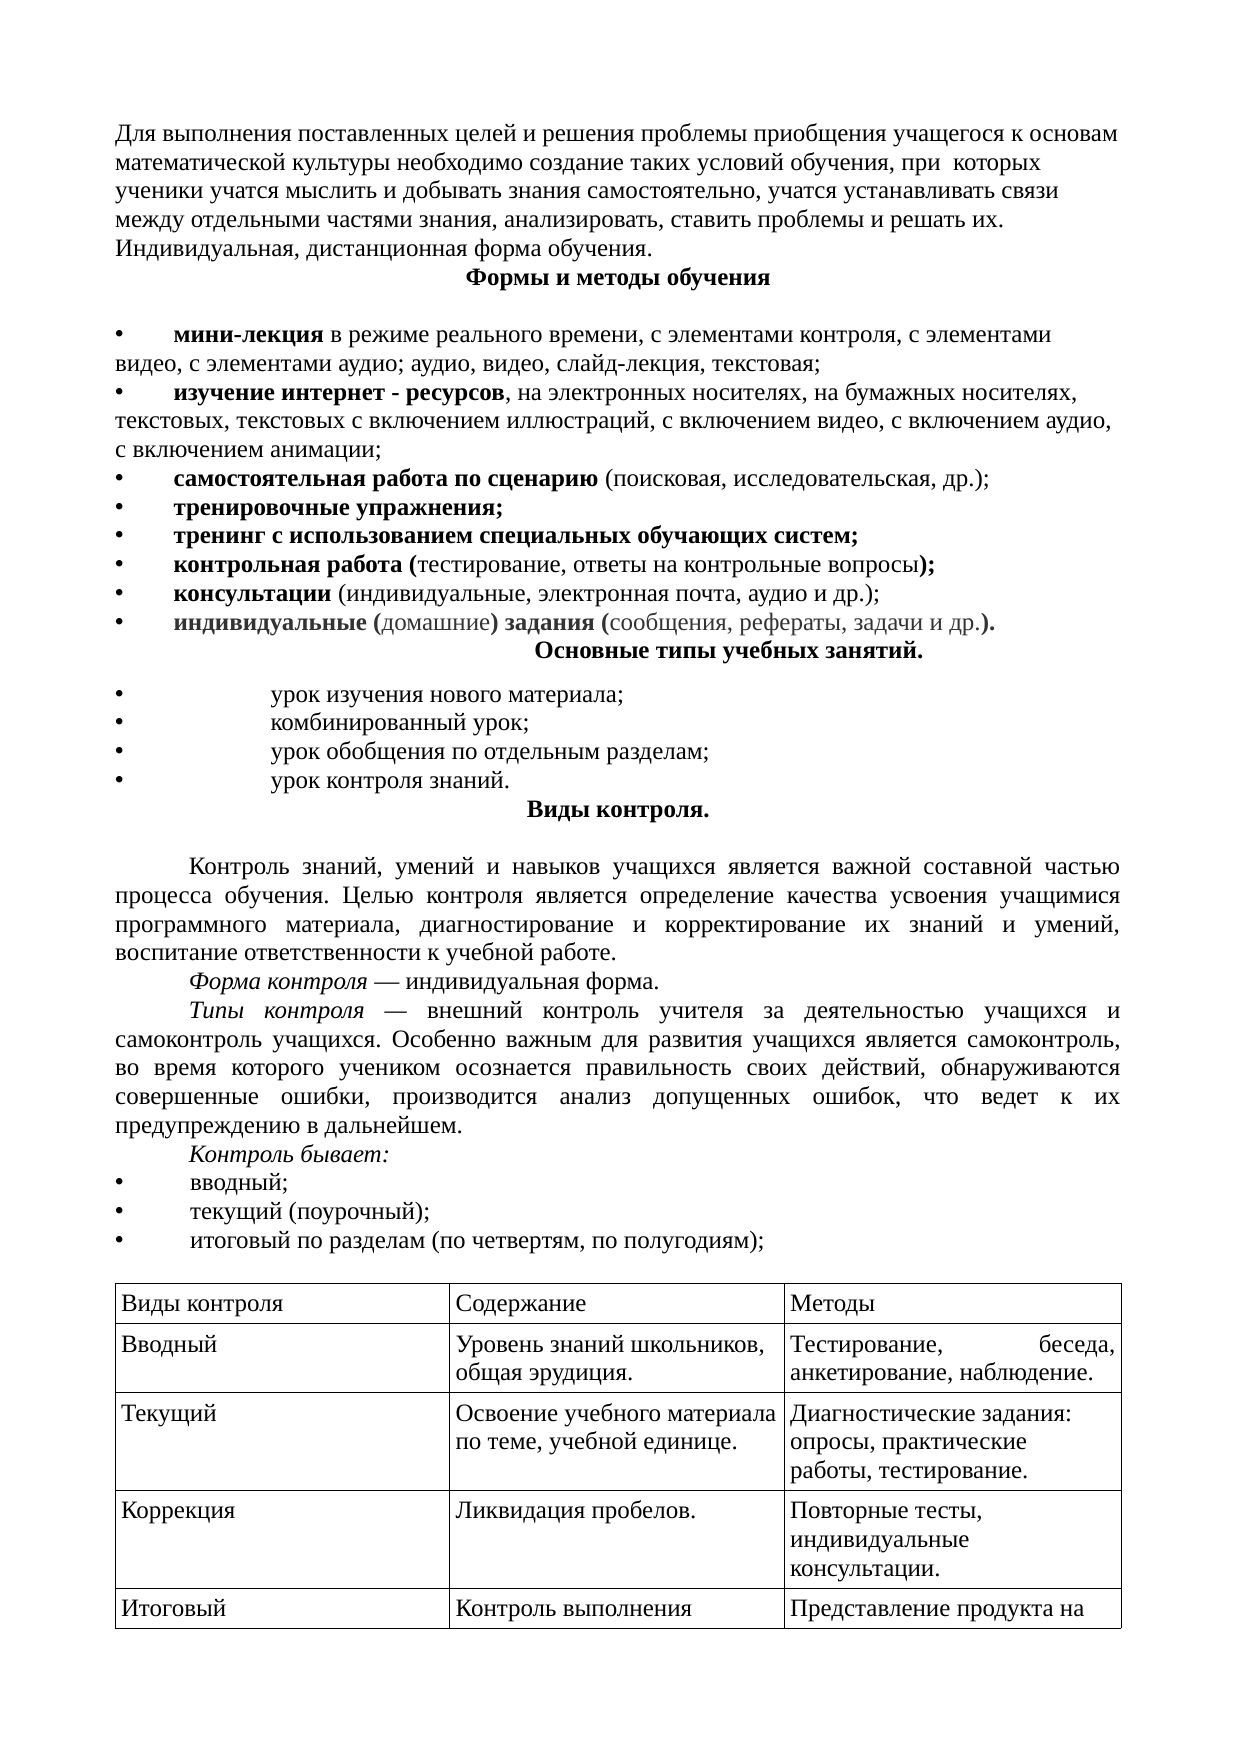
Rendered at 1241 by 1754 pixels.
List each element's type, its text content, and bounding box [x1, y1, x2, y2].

table_cell Ликвидация пробелов. [450, 1491, 784, 1587]
list изучение интернет - ресурсов, на электронных носителях, на бумажных носителях, текстовых, текстовых с включением иллюстраций, с включением видео, с включением аудио, с включением анимации; [115, 377, 1121, 463]
table_cell Текущий [116, 1393, 449, 1490]
list урок контроля знаний. [115, 765, 1121, 794]
list Основные типы учебных занятий. [233, 636, 1121, 664]
table_cell Тестирование, беседа, анкетирование, наблюдение. [785, 1324, 1121, 1392]
text Контроль бывает: [115, 1139, 1121, 1167]
table_cell Повторные тесты, индивидуальные консультации. [785, 1491, 1121, 1587]
table_cell Вводный [116, 1324, 449, 1392]
list контрольная работа (тестирование, ответы на контрольные вопросы); [115, 549, 1121, 578]
list консультации (индивидуальные, электронная почта, аудио и др.); [115, 578, 1121, 607]
text Типы контроля — внешний контроль учителя за деятельностью учащихся и самоконтроль учащихся. Особенно важным для развития учащихся является самоконтроль, во время которого учеником осознается правильность своих действий, обнаруживаются совершенные ошибки, производится анализ допущенных ошибок, что ведет к их предупреждению в дальнейшем. [115, 995, 1121, 1139]
list комбинированный урок; [115, 707, 1121, 736]
list вводный; [115, 1167, 1121, 1196]
table_header Методы [785, 1284, 1121, 1323]
table_header Содержание [450, 1284, 784, 1323]
table_cell Уровень знаний школьников, общая эрудиция. [450, 1324, 784, 1392]
text Формы и методы обучения [115, 262, 1121, 291]
list тренировочные упражнения; [115, 492, 1121, 521]
list текущий (поурочный); [115, 1196, 1121, 1225]
table_header Виды контроля [116, 1284, 449, 1323]
table_cell Освоение учебного материала по теме, учебной единице. [450, 1393, 784, 1490]
list тренинг с использованием специальных обучающих систем; [115, 521, 1121, 549]
text Виды контроля. [115, 794, 1121, 822]
table_cell Итоговый [116, 1589, 449, 1628]
table_cell Диагностические задания: опросы, практические работы, тестирование. [785, 1393, 1121, 1490]
table_cell Представление продукта на [785, 1589, 1121, 1628]
list урок изучения нового материала; [115, 679, 1121, 707]
list самостоятельная работа по сценарию (поисковая, исследовательская, др.); [115, 463, 1121, 492]
text Форма контроля — индивидуальная форма. [115, 966, 1121, 995]
text Для выполнения поставленных целей и решения проблемы приобщения учащегося к основам математической культуры необходимо создание таких условий обучения, при которых ученики учатся мыслить и добывать знания самостоятельно, учатся устанавливать связи между отдельными частями знания, анализировать, ставить проблемы и решать их. Индивидуальная, дистанционная форма обучения. [115, 118, 1121, 262]
text Контроль знаний, умений и навыков учащихся является важной составной частью процесса обучения. Целью контроля является определение качества усвоения учащимися программного материала, диагностирование и корректирование их знаний и умений, воспитание ответственности к учебной работе. [115, 851, 1121, 966]
list итоговый по разделам (по четвертям, по полугодиям); [115, 1225, 1121, 1254]
list индивидуальные (домашние) задания (сообщения, рефераты, задачи и др.). [115, 607, 1121, 636]
list мини-лекция в режиме реального времени, с элементами контроля, с элементами видео, с элементами аудио; аудио, видео, слайд-лекция, текстовая; [115, 319, 1121, 377]
list урок обобщения по отдельным разделам; [115, 736, 1121, 765]
table_cell Коррекция [116, 1491, 449, 1587]
table_cell Контроль выполнения [450, 1589, 784, 1628]
